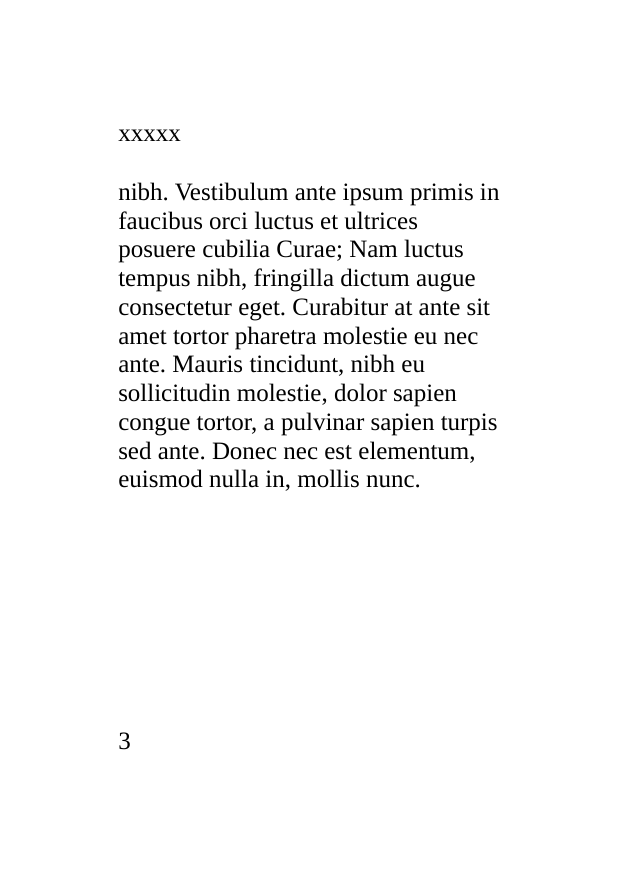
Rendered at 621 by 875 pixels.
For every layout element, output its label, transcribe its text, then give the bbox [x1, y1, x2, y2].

text nibh. Vestibulum ante ipsum primis in faucibus orci luctus et ultrices posuere cubilia Curae; Nam luctus tempus nibh, fringilla dictum augue consectetur eget. Curabitur at ante sit amet tortor pharetra molestie eu nec ante. Mauris tincidunt, nibh eu sollicitudin molestie, dolor sapien congue tortor, a pulvinar sapien turpis sed ante. Donec nec est elementum, euismod nulla in, mollis nunc. [118, 177, 502, 493]
